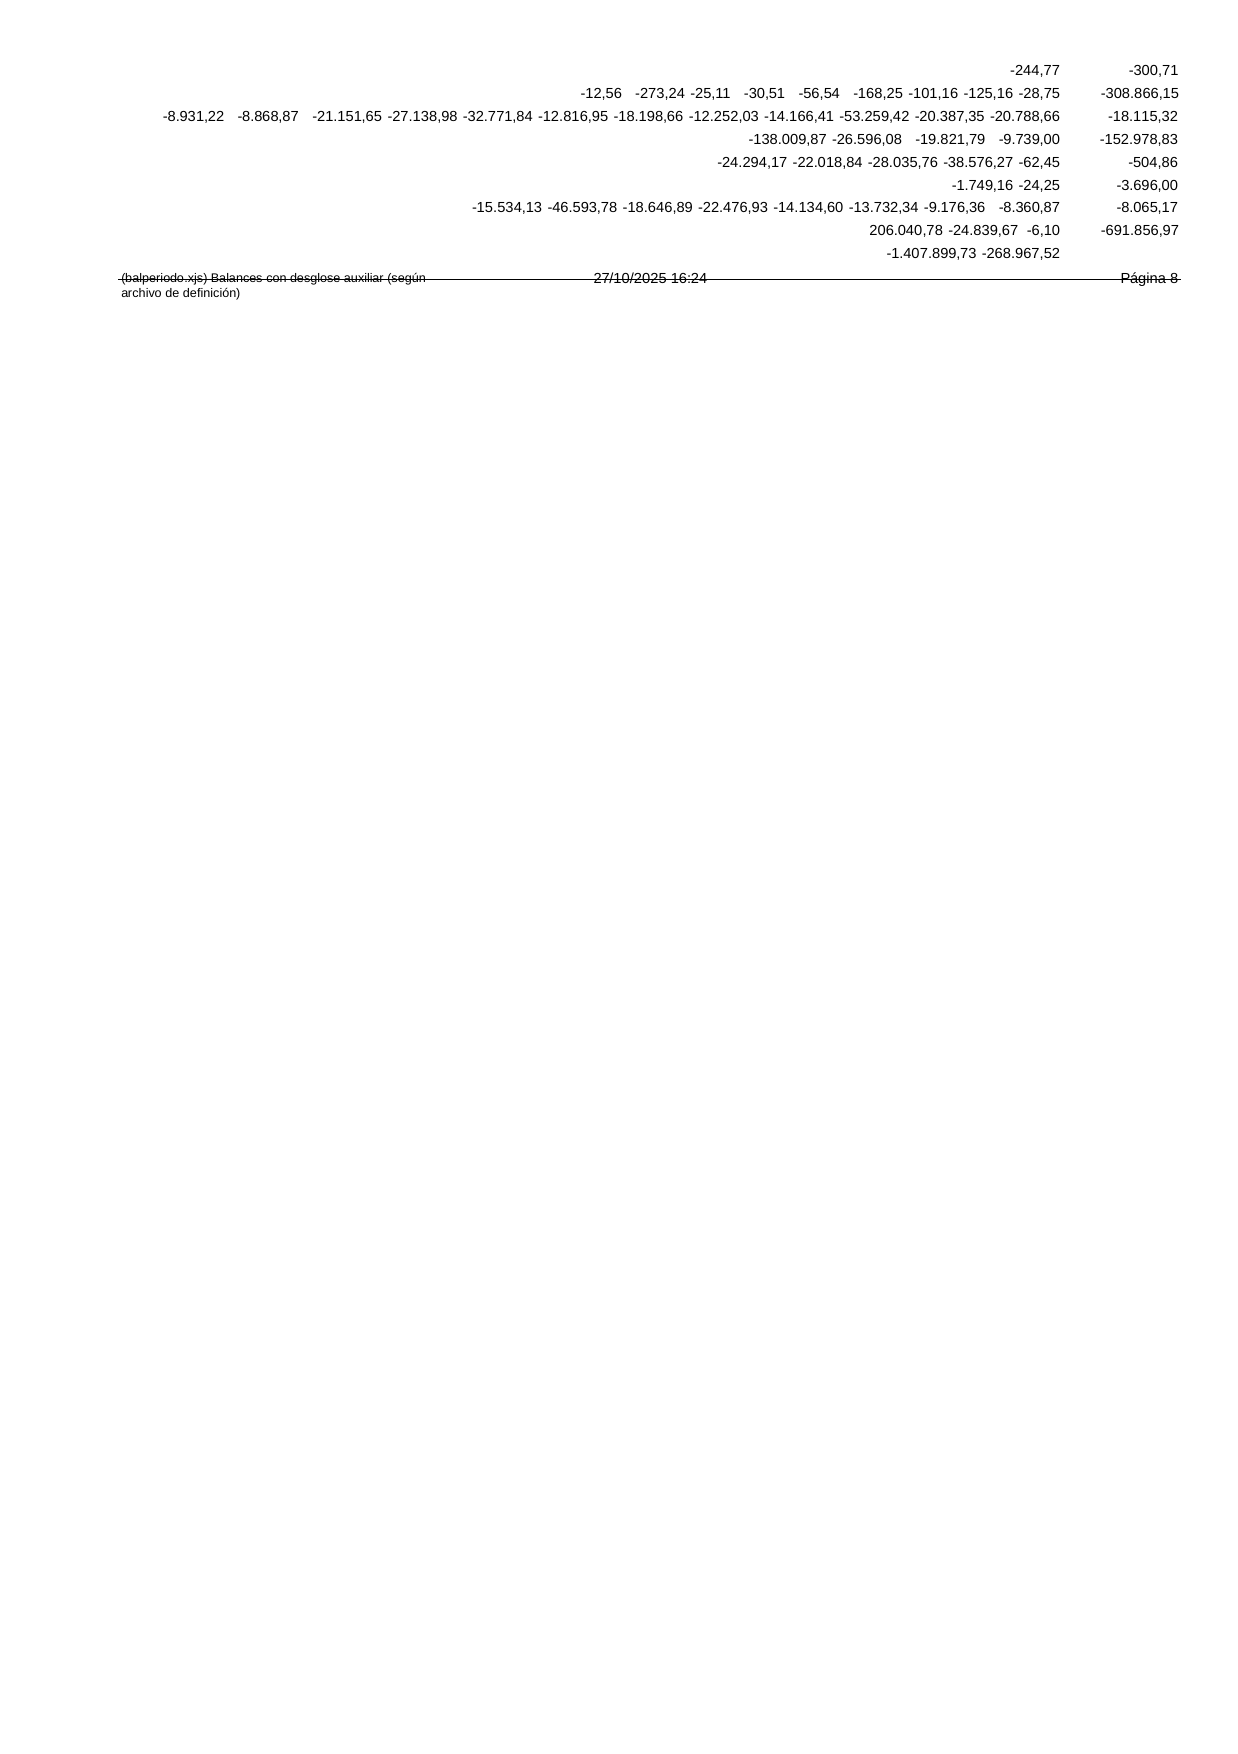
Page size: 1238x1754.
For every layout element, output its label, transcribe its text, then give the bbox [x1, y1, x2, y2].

text -18.115,32 -152.978,83 -504,86 [1097, 107, 1178, 170]
text -15.534,13 -46.593,78 -18.646,89 -22.476,93 -14.134,60 -13.732,34 -9.176,36 -8.360,87 [137, 199, 1060, 216]
text 206.040,78 -24.839,67 -6,10 [134, 222, 1060, 239]
text -244,77 [145, 62, 1060, 78]
text -8.931,22 -8.868,87 -21.151,65 -27.138,98 -32.771,84 -12.816,95 -18.198,66 -12.252,03 -14.166,41 -53.259,42 -20.387,35 -20.788,66 [137, 107, 1060, 124]
text -138.009,87 -26.596,08 -19.821,79 -9.739,00 [129, 130, 1060, 147]
text -3.696,00 -8.065,17 [1113, 176, 1178, 216]
text -24.294,17 -22.018,84 -28.035,76 -38.576,27 -62,45 [137, 153, 1060, 170]
text -300,71 -308.866,15 [1101, 62, 1182, 101]
text -1.407.899,73 -268.967,52 [117, 245, 1060, 262]
text -12,56 -273,24 -25,11 -30,51 -56,54 -168,25 -101,16 -125,16 -28,75 [157, 84, 1060, 101]
text -1.749,16 -24,25 [145, 176, 1060, 193]
text (balperiodo.xjs) Balances con desglose auxiliar (según 27/10/2025 16:24 Página 8 archivo de definición) [121, 272, 1182, 299]
text -691.856,97 [1101, 222, 1180, 239]
